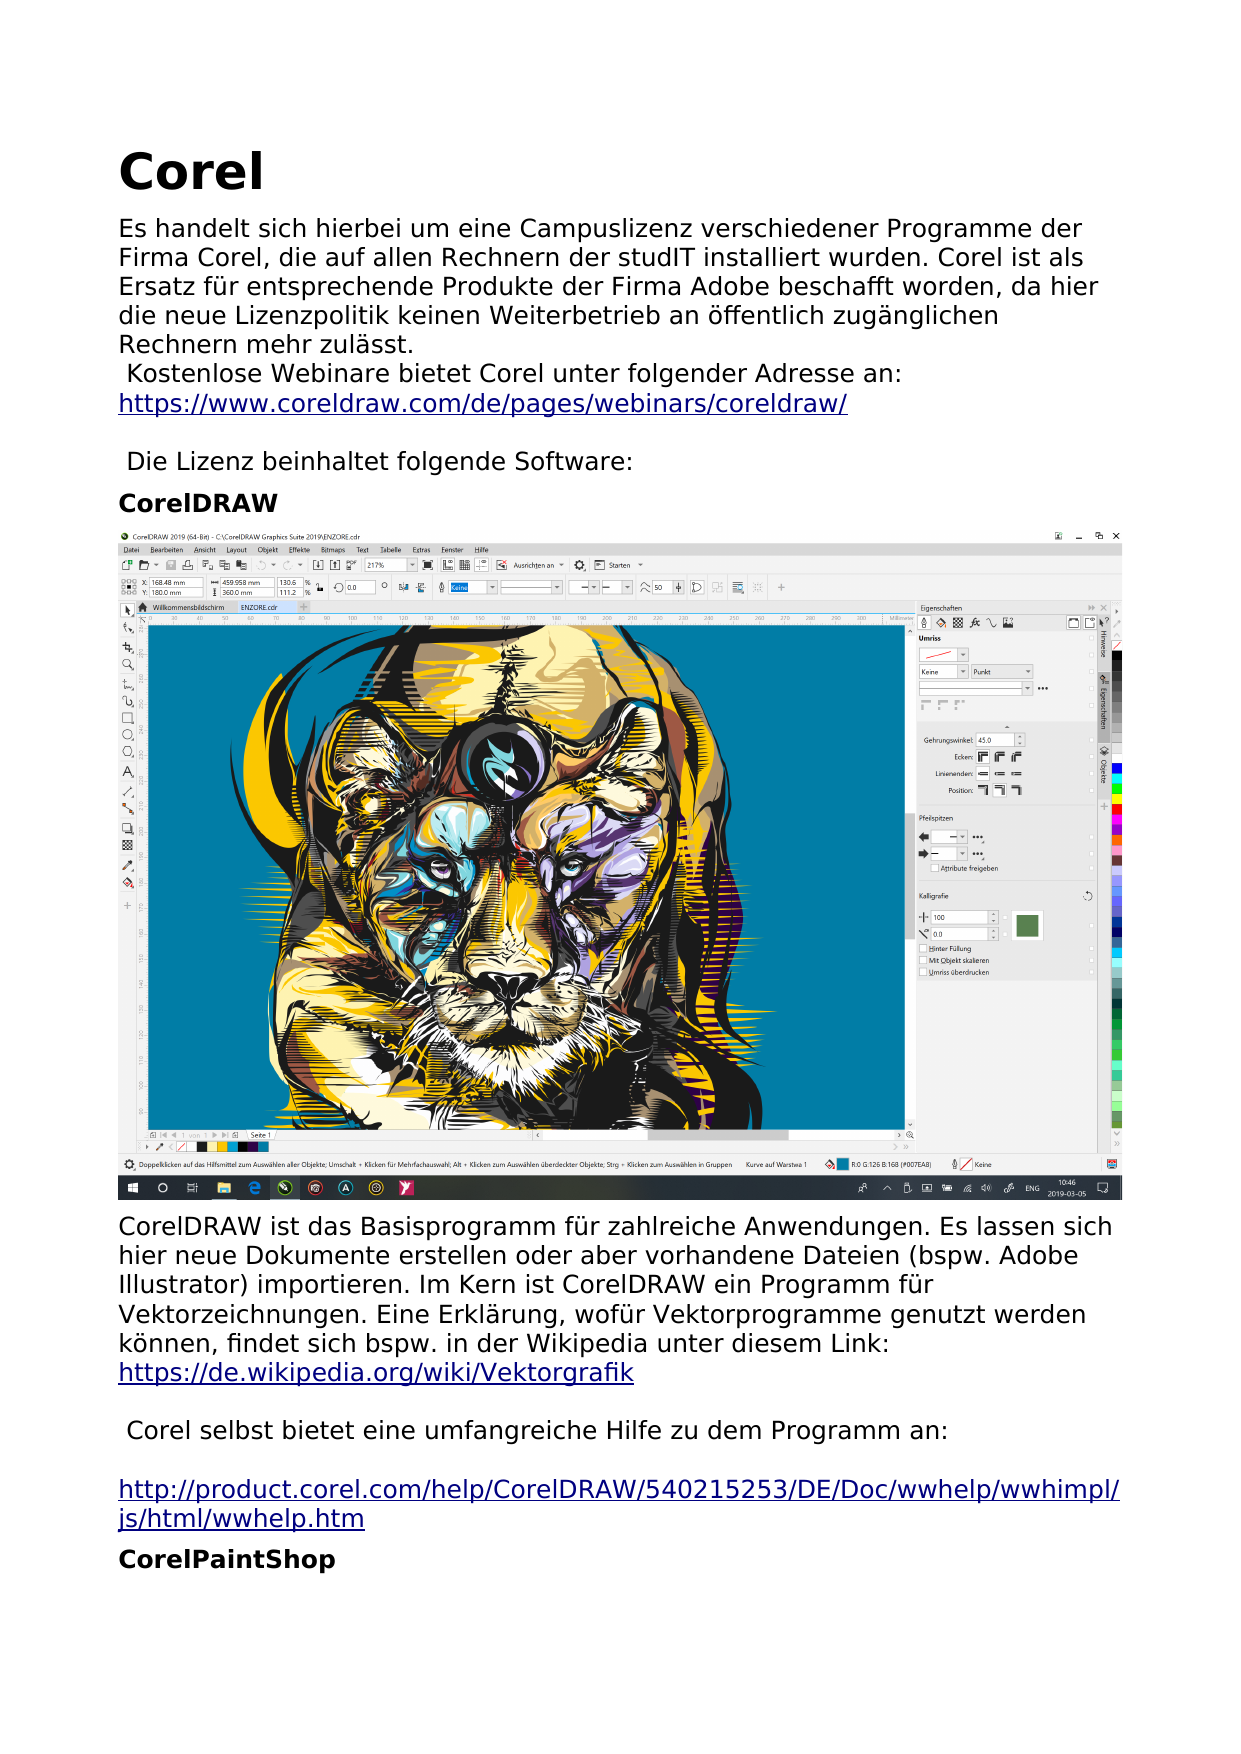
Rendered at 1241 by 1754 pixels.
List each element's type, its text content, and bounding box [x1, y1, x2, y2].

subtitle Corel [118, 143, 1122, 201]
text CorelPaintShop [118, 1546, 1122, 1575]
text Es handelt sich hierbei um eine Campuslizenz verschiedener Programme der Firma Corel, die auf allen Rechnern der studIT installiert wurden. Corel ist als Ersatz für entsprechende Produkte der Firma Adobe beschafft worden, da hier die neue Lizenzpolitik keinen Weiterbetrieb an öffentlich zugänglichen Rechnern mehr zulässt. Kostenlose Webinare bietet Corel unter folgender Adresse an: https://www.coreldraw.com/de/pages/webinars/coreldraw/ Die Lizenz beinhaltet folgende Software: [118, 214, 1122, 476]
text CorelDRAW ist das Basisprogramm für zahlreiche Anwendungen. Es lassen sich hier neue Dokumente erstellen oder aber vorhandene Dateien (bspw. Adobe Illustrator) importieren. Im Kern ist CorelDRAW ein Programm für Vektorzeichnungen. Eine Erklärung, wofür Vektorprogramme genutzt werden können, findet sich bspw. in der Wikipedia unter diesem Link: https://de.wikipedia.org/wiki/Vektorgrafik Corel selbst bietet eine umfangreiche Hilfe zu dem Programm an: http://product.corel.com/help/CorelDRAW/540215253/DE/Doc/wwhelp/wwhimpl/js/html/wwhelp.htm [118, 1212, 1122, 1533]
picture [118, 530, 1123, 1200]
text CorelDRAW [118, 489, 1122, 518]
